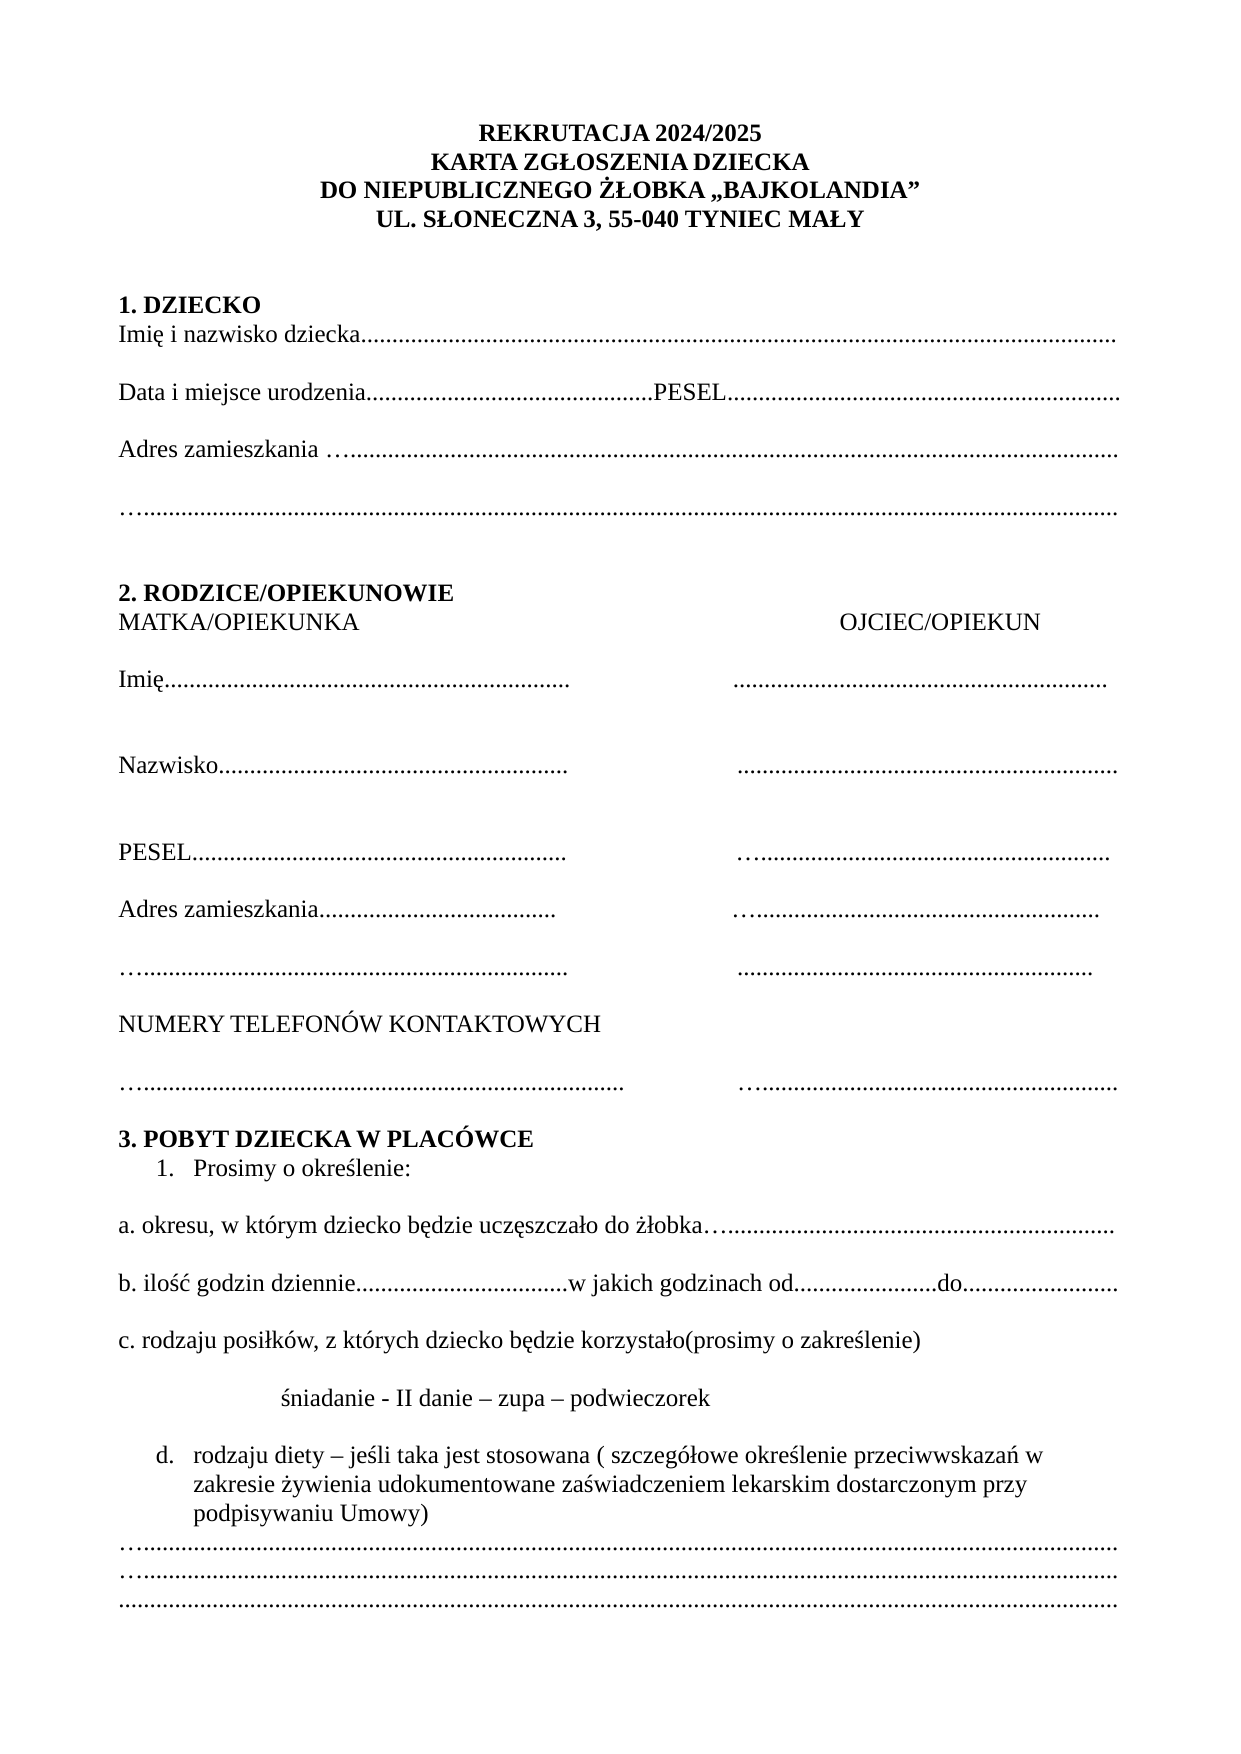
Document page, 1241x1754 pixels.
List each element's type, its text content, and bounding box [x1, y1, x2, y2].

text NUMERY TELEFONÓW KONTAKTOWYCH [118, 1009, 1122, 1038]
text MATKA/OPIEKUNKA OJCIEC/OPIEKUN [118, 607, 1122, 636]
text PESEL............................................................ …........................................................ [118, 837, 1122, 866]
text b. ilość godzin dziennie..................................w jakich godzinach od.......................do......................... [118, 1268, 1122, 1297]
text śniadanie - II danie – zupa – podwieczorek [118, 1383, 1122, 1412]
text 2. RODZICE/OPIEKUNOWIE [118, 578, 1122, 607]
text …............................................................................................................................................................ [118, 492, 1122, 521]
text UL. SŁONECZNA 3, 55-040 TYNIEC MAŁY [118, 204, 1122, 233]
text 1. DZIECKO [118, 291, 1122, 319]
text KARTA ZGŁOSZENIA DZIECKA [118, 147, 1122, 176]
text c. rodzaju posiłków, z których dziecko będzie korzystało(prosimy o zakreślenie) [118, 1326, 1122, 1354]
text 3. POBYT DZIECKA W PLACÓWCE [118, 1124, 1122, 1153]
text Data i miejsce urodzenia..............................................PESEL............................................................... [118, 377, 1122, 406]
text Nazwisko........................................................ ............................................................. [118, 751, 1122, 779]
text Imię................................................................. ............................................................ [118, 664, 1122, 693]
list rodzaju diety – jeśli taka jest stosowana ( szczegółowe określenie przeciwwskazań w zakresie żywienia udokumentowane zaświadczeniem lekarskim dostarczonym przy podpisywaniu Umowy) [156, 1441, 1122, 1527]
list Prosimy o określenie: [156, 1153, 1122, 1182]
text DO NIEPUBLICZNEGO ŻŁOBKA „BAJKOLANDIA” [118, 176, 1122, 204]
text REKRUTACJA 2024/2025 [118, 118, 1122, 147]
text Adres zamieszkania …........................................................................................................................... [118, 434, 1122, 463]
text Imię i nazwisko dziecka......................................................................................................................... [118, 319, 1122, 348]
text ….................................................................... ......................................................... [118, 952, 1122, 981]
text …............................................................................................................................................................ [118, 1527, 1122, 1556]
text a. okresu, w którym dziecko będzie uczęszczało do żłobka….............................................................. [118, 1211, 1122, 1239]
text Adres zamieszkania...................................... …....................................................... [118, 894, 1122, 923]
text …............................................................................. …......................................................... [118, 1067, 1122, 1096]
text …............................................................................................................................................................................................................................................................................................................................ [118, 1556, 1122, 1613]
